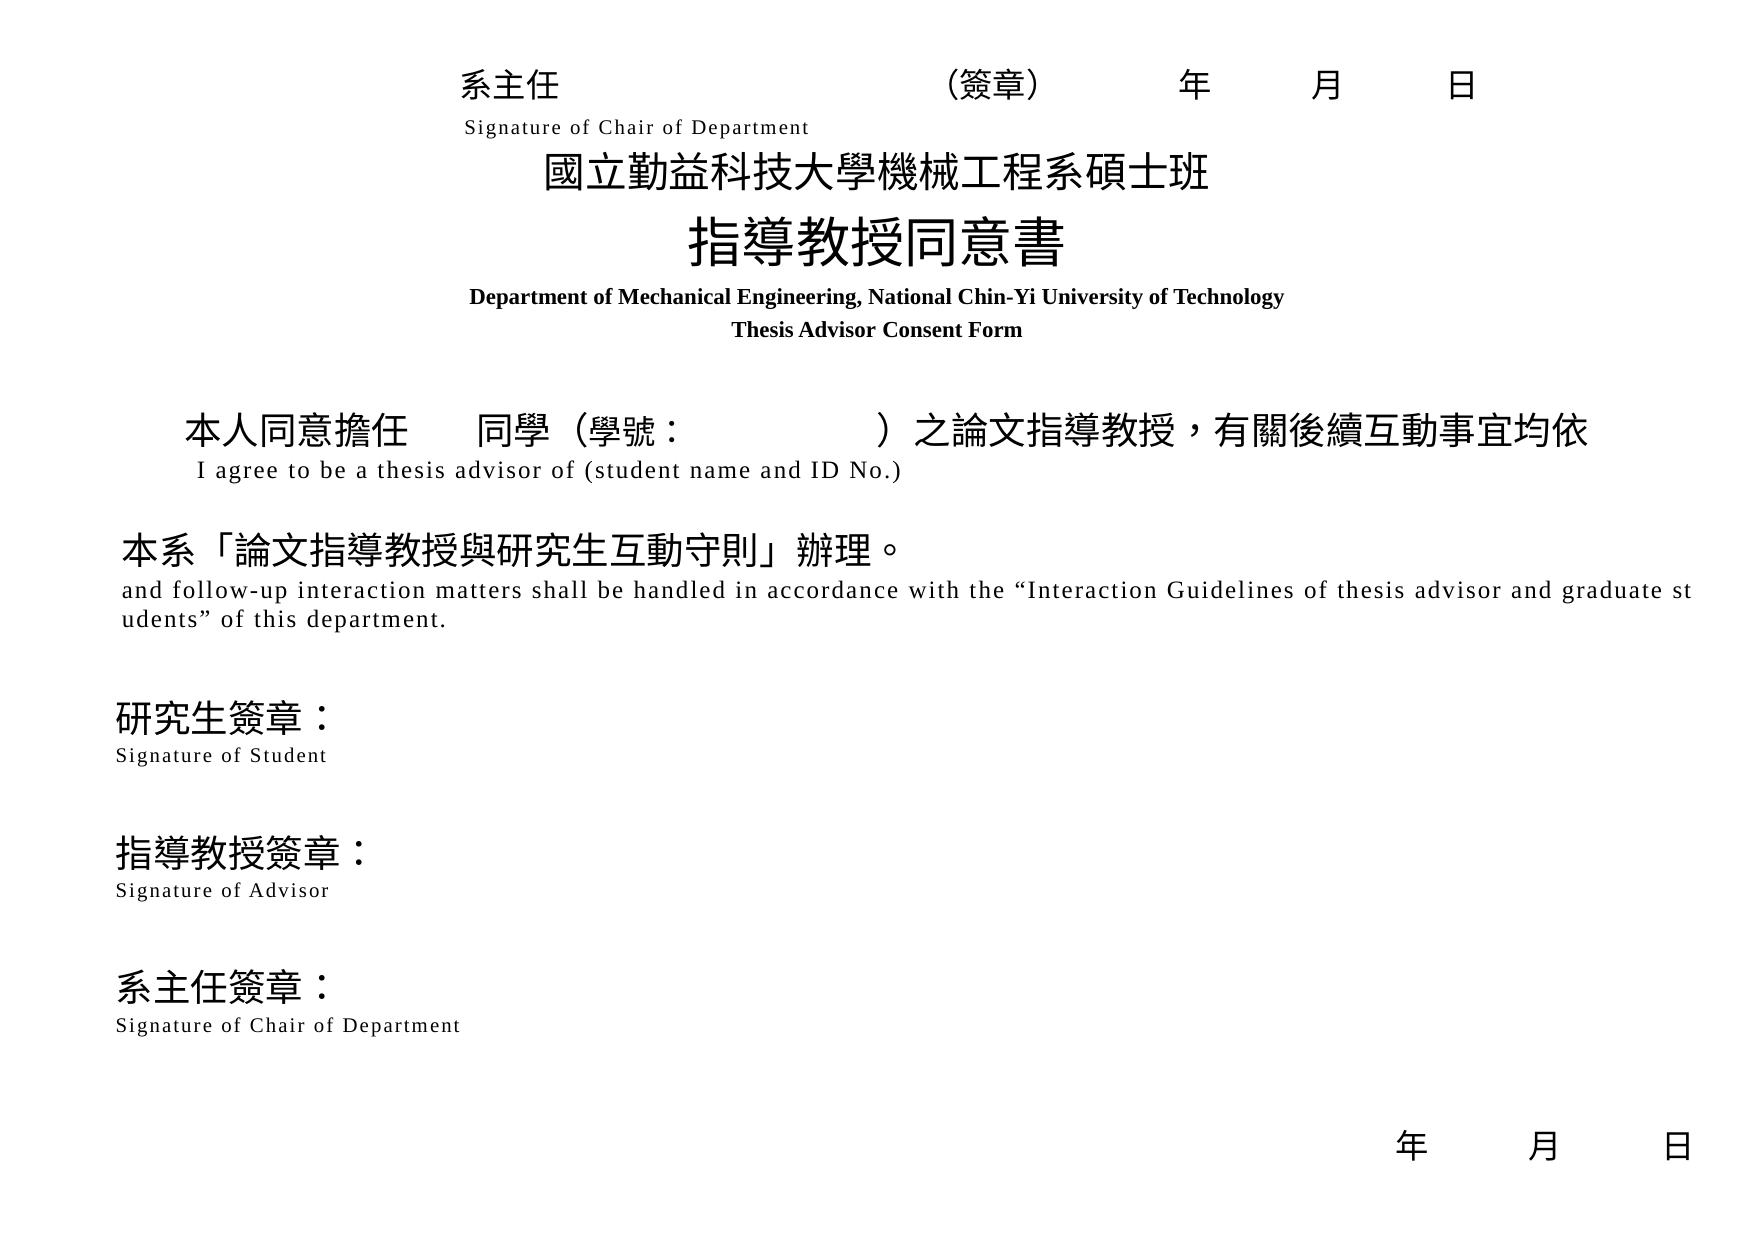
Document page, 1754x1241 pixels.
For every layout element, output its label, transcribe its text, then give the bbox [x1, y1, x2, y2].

text Signature of Chair of Department [115, 1012, 1695, 1037]
text 系主任簽章： [115, 958, 1695, 1012]
text and follow-up interaction matters shall be handled in accordance with the “Interaction Guidelines of thesis advisor and graduate students” of this department. [122, 575, 1695, 633]
text Thesis Advisor Consent Form [59, 311, 1695, 344]
text Signature of Advisor [115, 878, 1695, 902]
text 本人同意擔任 同學（學號： ）之論文指導教授，有關後續互動事宜均依 [184, 401, 1695, 455]
text 本系「論文指導教授與研究生互動守則」辦理。 [122, 521, 1695, 575]
text Signature of Student [115, 743, 1695, 767]
text 年 月 日 [115, 1119, 1695, 1168]
text I agree to be a thesis advisor of (student name and ID No.) [197, 455, 1695, 483]
text Department of Mechanical Engineering, National Chin-Yi University of Technology [59, 278, 1695, 311]
text 指導教授同意書 [59, 199, 1695, 278]
text 系主任 （簽章） 年 月 日 [59, 59, 1695, 107]
text Signature of Chair of Department [59, 115, 1695, 139]
text 研究生簽章： [115, 689, 1695, 743]
text 指導教授簽章： [115, 824, 1695, 878]
text 國立勤益科技大學機械工程系碩士班 [59, 139, 1695, 199]
